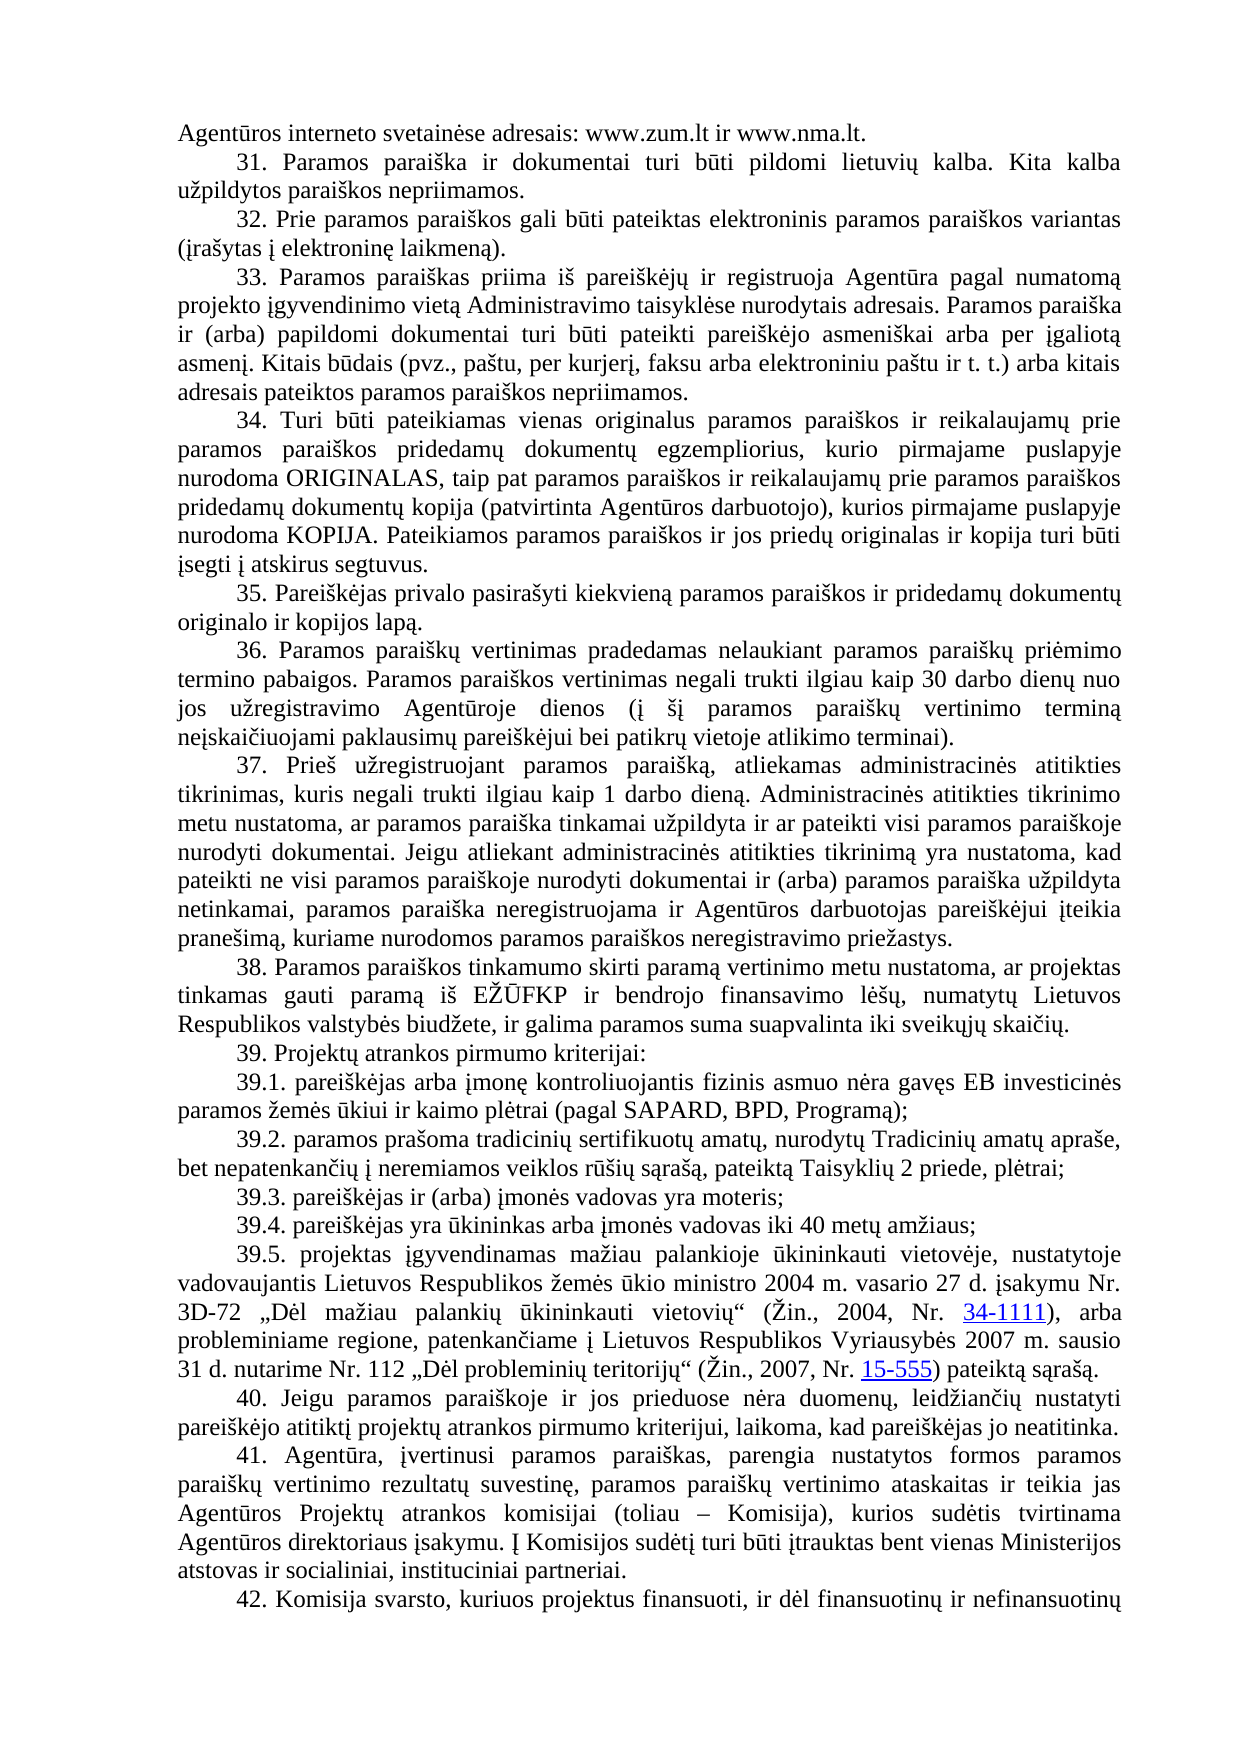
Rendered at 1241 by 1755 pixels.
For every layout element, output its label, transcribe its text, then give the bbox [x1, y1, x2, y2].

text 39.4. pareiškėjas yra ūkininkas arba įmonės vadovas iki 40 metų amžiaus; [177, 1211, 1122, 1239]
text 39.3. pareiškėjas ir (arba) įmonės vadovas yra moteris; [177, 1182, 1122, 1211]
text Agentūros interneto svetainėse adresais: www.zum.lt ir www.nma.lt. [177, 118, 1122, 147]
text 36. Paramos paraiškų vertinimas pradedamas nelaukiant paramos paraiškų priėmimo termino pabaigos. Paramos paraiškos vertinimas negali trukti ilgiau kaip 30 darbo dienų nuo jos užregistravimo Agentūroje dienos (į šį paramos paraiškų vertinimo terminą neįskaičiuojami paklausimų pareiškėjui bei patikrų vietoje atlikimo terminai). [177, 636, 1122, 751]
text 42. Komisija svarsto, kuriuos projektus finansuoti, ir dėl finansuotinų ir nefinansuotinų [177, 1584, 1122, 1613]
text 41. Agentūra, įvertinusi paramos paraiškas, parengia nustatytos formos paramos paraiškų vertinimo rezultatų suvestinę, paramos paraiškų vertinimo ataskaitas ir teikia jas Agentūros Projektų atrankos komisijai (toliau – Komisija), kurios sudėtis tvirtinama Agentūros direktoriaus įsakymu. Į Komisijos sudėtį turi būti įtrauktas bent vienas Ministerijos atstovas ir socialiniai, instituciniai partneriai. [177, 1441, 1122, 1584]
text 39. Projektų atrankos pirmumo kriterijai: [177, 1038, 1122, 1067]
text 39.5. projektas įgyvendinamas mažiau palankioje ūkininkauti vietovėje, nustatytoje vadovaujantis Lietuvos Respublikos žemės ūkio ministro 2004 m. vasario 27 d. įsakymu Nr. 3D-72 „Dėl mažiau palankių ūkininkauti vietovių“ (Žin., 2004, Nr. 34-1111), arba probleminiame regione, patenkančiame į Lietuvos Respublikos Vyriausybės 2007 m. sausio 31 d. nutarime Nr. 112 „Dėl probleminių teritorijų“ (Žin., 2007, Nr. 15-555) pateiktą sąrašą. [177, 1239, 1122, 1383]
text 37. Prieš užregistruojant paramos paraišką, atliekamas administracinės atitikties tikrinimas, kuris negali trukti ilgiau kaip 1 darbo dieną. Administracinės atitikties tikrinimo metu nustatoma, ar paramos paraiška tinkamai užpildyta ir ar pateikti visi paramos paraiškoje nurodyti dokumentai. Jeigu atliekant administracinės atitikties tikrinimą yra nustatoma, kad pateikti ne visi paramos paraiškoje nurodyti dokumentai ir (arba) paramos paraiška užpildyta netinkamai, paramos paraiška neregistruojama ir Agentūros darbuotojas pareiškėjui įteikia pranešimą, kuriame nurodomos paramos paraiškos neregistravimo priežastys. [177, 751, 1122, 952]
text 38. Paramos paraiškos tinkamumo skirti paramą vertinimo metu nustatoma, ar projektas tinkamas gauti paramą iš EŽŪFKP ir bendrojo finansavimo lėšų, numatytų Lietuvos Respublikos valstybės biudžete, ir galima paramos suma suapvalinta iki sveikųjų skaičių. [177, 952, 1122, 1038]
text 40. Jeigu paramos paraiškoje ir jos prieduose nėra duomenų, leidžiančių nustatyti pareiškėjo atitiktį projektų atrankos pirmumo kriterijui, laikoma, kad pareiškėjas jo neatitinka. [177, 1383, 1122, 1441]
text 34. Turi būti pateikiamas vienas originalus paramos paraiškos ir reikalaujamų prie paramos paraiškos pridedamų dokumentų egzempliorius, kurio pirmajame puslapyje nurodoma ORIGINALAS, taip pat paramos paraiškos ir reikalaujamų prie paramos paraiškos pridedamų dokumentų kopija (patvirtinta Agentūros darbuotojo), kurios pirmajame puslapyje nurodoma KOPIJA. Pateikiamos paramos paraiškos ir jos priedų originalas ir kopija turi būti įsegti į atskirus segtuvus. [177, 406, 1122, 578]
text 32. Prie paramos paraiškos gali būti pateiktas elektroninis paramos paraiškos variantas (įrašytas į elektroninę laikmeną). [177, 204, 1122, 262]
text 39.1. pareiškėjas arba įmonę kontroliuojantis fizinis asmuo nėra gavęs EB investicinės paramos žemės ūkiui ir kaimo plėtrai (pagal SAPARD, BPD, Programą); [177, 1067, 1122, 1124]
text 35. Pareiškėjas privalo pasirašyti kiekvieną paramos paraiškos ir pridedamų dokumentų originalo ir kopijos lapą. [177, 578, 1122, 636]
text 31. Paramos paraiška ir dokumentai turi būti pildomi lietuvių kalba. Kita kalba užpildytos paraiškos nepriimamos. [177, 147, 1122, 204]
text 39.2. paramos prašoma tradicinių sertifikuotų amatų, nurodytų Tradicinių amatų apraše, bet nepatenkančių į neremiamos veiklos rūšių sąrašą, pateiktą Taisyklių 2 priede, plėtrai; [177, 1124, 1122, 1182]
text 33. Paramos paraiškas priima iš pareiškėjų ir registruoja Agentūra pagal numatomą projekto įgyvendinimo vietą Administravimo taisyklėse nurodytais adresais. Paramos paraiška ir (arba) papildomi dokumentai turi būti pateikti pareiškėjo asmeniškai arba per įgaliotą asmenį. Kitais būdais (pvz., paštu, per kurjerį, faksu arba elektroniniu paštu ir t. t.) arba kitais adresais pateiktos paramos paraiškos nepriimamos. [177, 262, 1122, 406]
